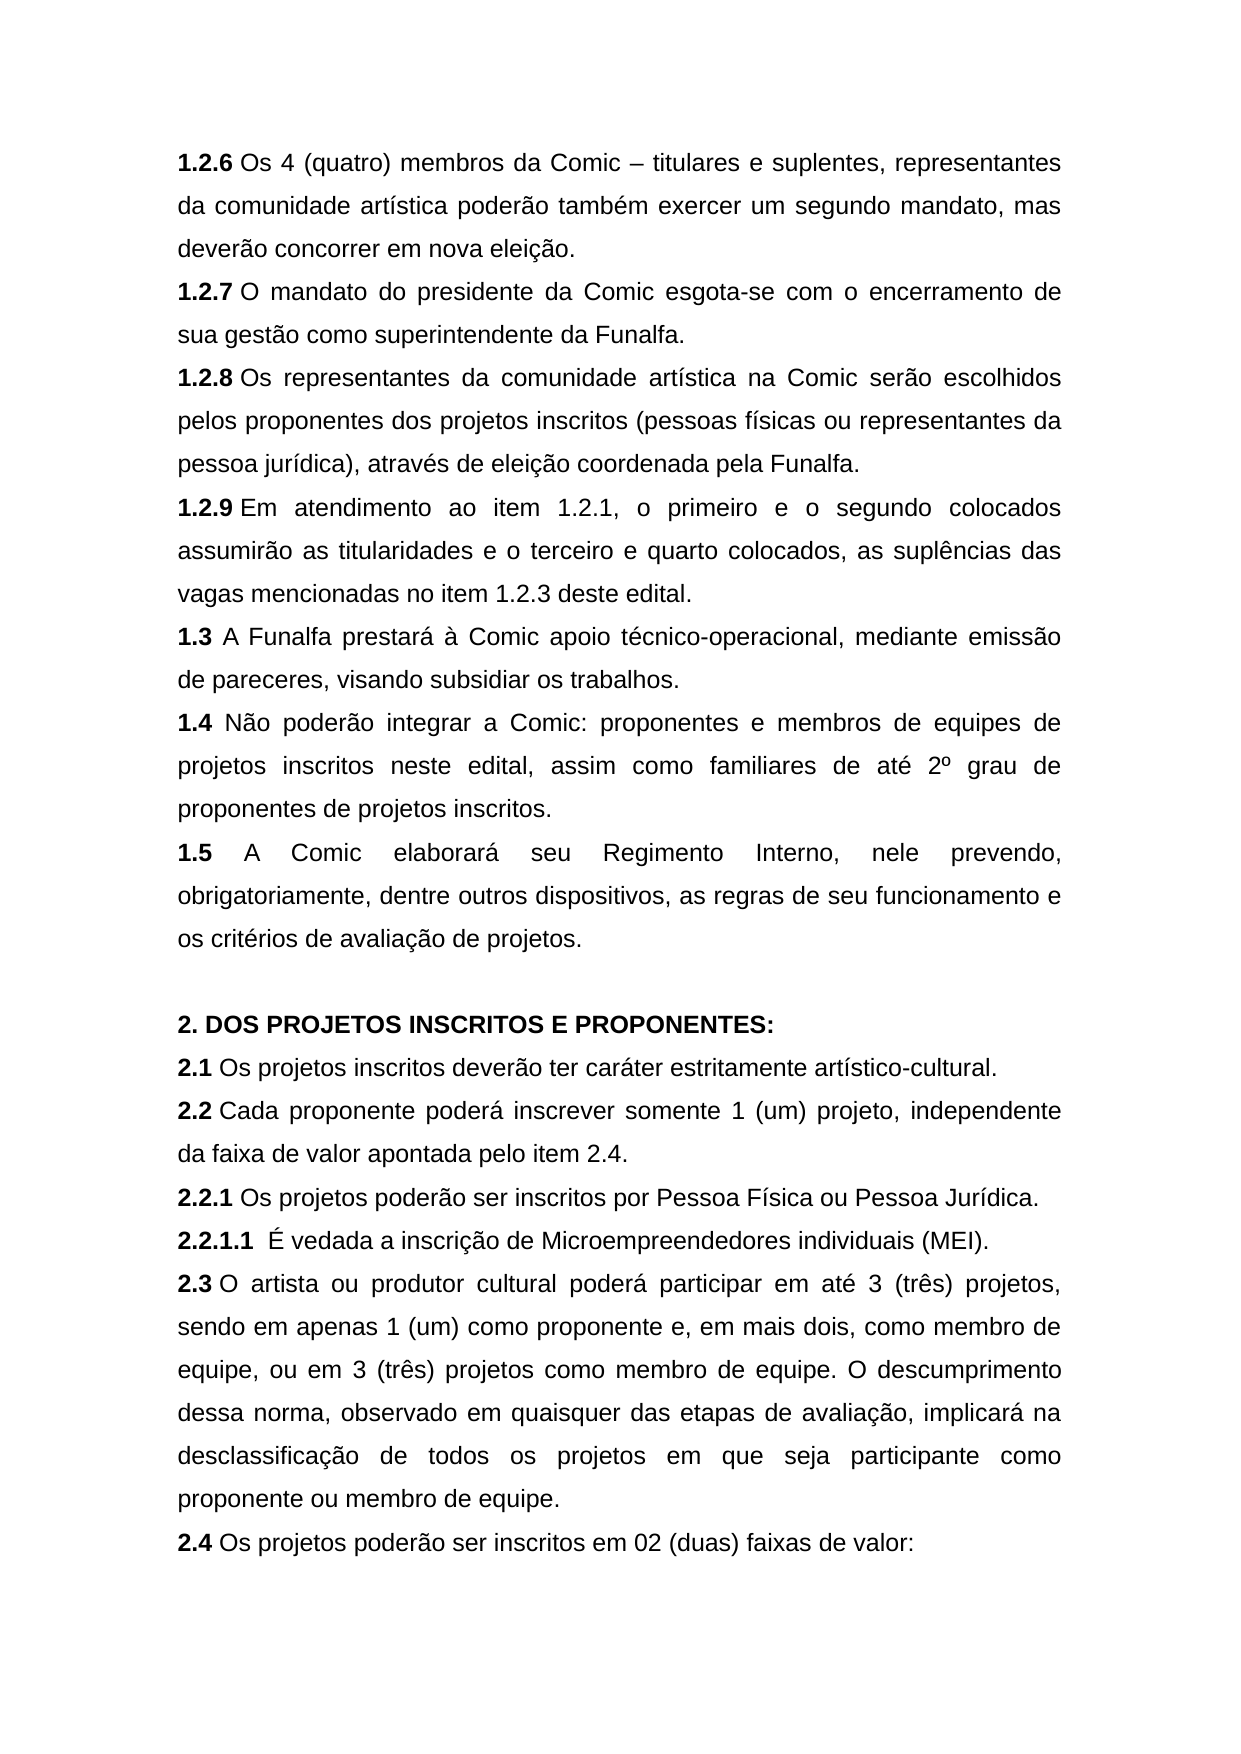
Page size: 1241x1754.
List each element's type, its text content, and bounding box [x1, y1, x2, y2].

text 1.2.7 O mandato do presidente da Comic esgota-se com o encerramento de sua gestão como superintendente da Funalfa. [177, 277, 1063, 349]
text 2.4 Os projetos poderão ser inscritos em 02 (duas) faixas de valor: [177, 1528, 1063, 1556]
text 2. DOS PROJETOS INSCRITOS E PROPONENTES: [177, 1010, 1063, 1039]
text 1.5 A Comic elaborará seu Regimento Interno, nele prevendo, obrigatoriamente, dentre outros dispositivos, as regras de seu funcionamento e os critérios de avaliação de projetos. [177, 838, 1063, 953]
text 2.2.1 Os projetos poderão ser inscritos por Pessoa Física ou Pessoa Jurídica. [177, 1183, 1063, 1211]
text 1.2.6 Os 4 (quatro) membros da Comic – titulares e suplentes, representantes da comunidade artística poderão também exercer um segundo mandato, mas deverão concorrer em nova eleição. [177, 148, 1063, 263]
text 2.1 Os projetos inscritos deverão ter caráter estritamente artístico-cultural. [177, 1053, 1063, 1082]
text 1.2.9 Em atendimento ao item 1.2.1, o primeiro e o segundo colocados assumirão as titularidades e o terceiro e quarto colocados, as suplências das vagas mencionadas no item 1.2.3 deste edital. [177, 493, 1063, 608]
text 1.3 A Funalfa prestará à Comic apoio técnico-operacional, mediante emissão de pareceres, visando subsidiar os trabalhos. [177, 622, 1063, 694]
text 2.2 Cada proponente poderá inscrever somente 1 (um) projeto, independente da faixa de valor apontada pelo item 2.4. [177, 1096, 1063, 1168]
text 1.2.8 Os representantes da comunidade artística na Comic serão escolhidos pelos proponentes dos projetos inscritos (pessoas físicas ou representantes da pessoa jurídica), através de eleição coordenada pela Funalfa. [177, 363, 1063, 478]
text 2.3 O artista ou produtor cultural poderá participar em até 3 (três) projetos, sendo em apenas 1 (um) como proponente e, em mais dois, como membro de equipe, ou em 3 (três) projetos como membro de equipe. O descumprimento dessa norma, observado em quaisquer das etapas de avaliação, implicará na desclassificação de todos os projetos em que seja participante como proponente ou membro de equipe. [177, 1269, 1063, 1513]
text 2.2.1.1 É vedada a inscrição de Microempreendedores individuais (MEI). [177, 1226, 1063, 1254]
text 1.4 Não poderão integrar a Comic: proponentes e membros de equipes de projetos inscritos neste edital, assim como familiares de até 2º grau de proponentes de projetos inscritos. [177, 708, 1063, 823]
